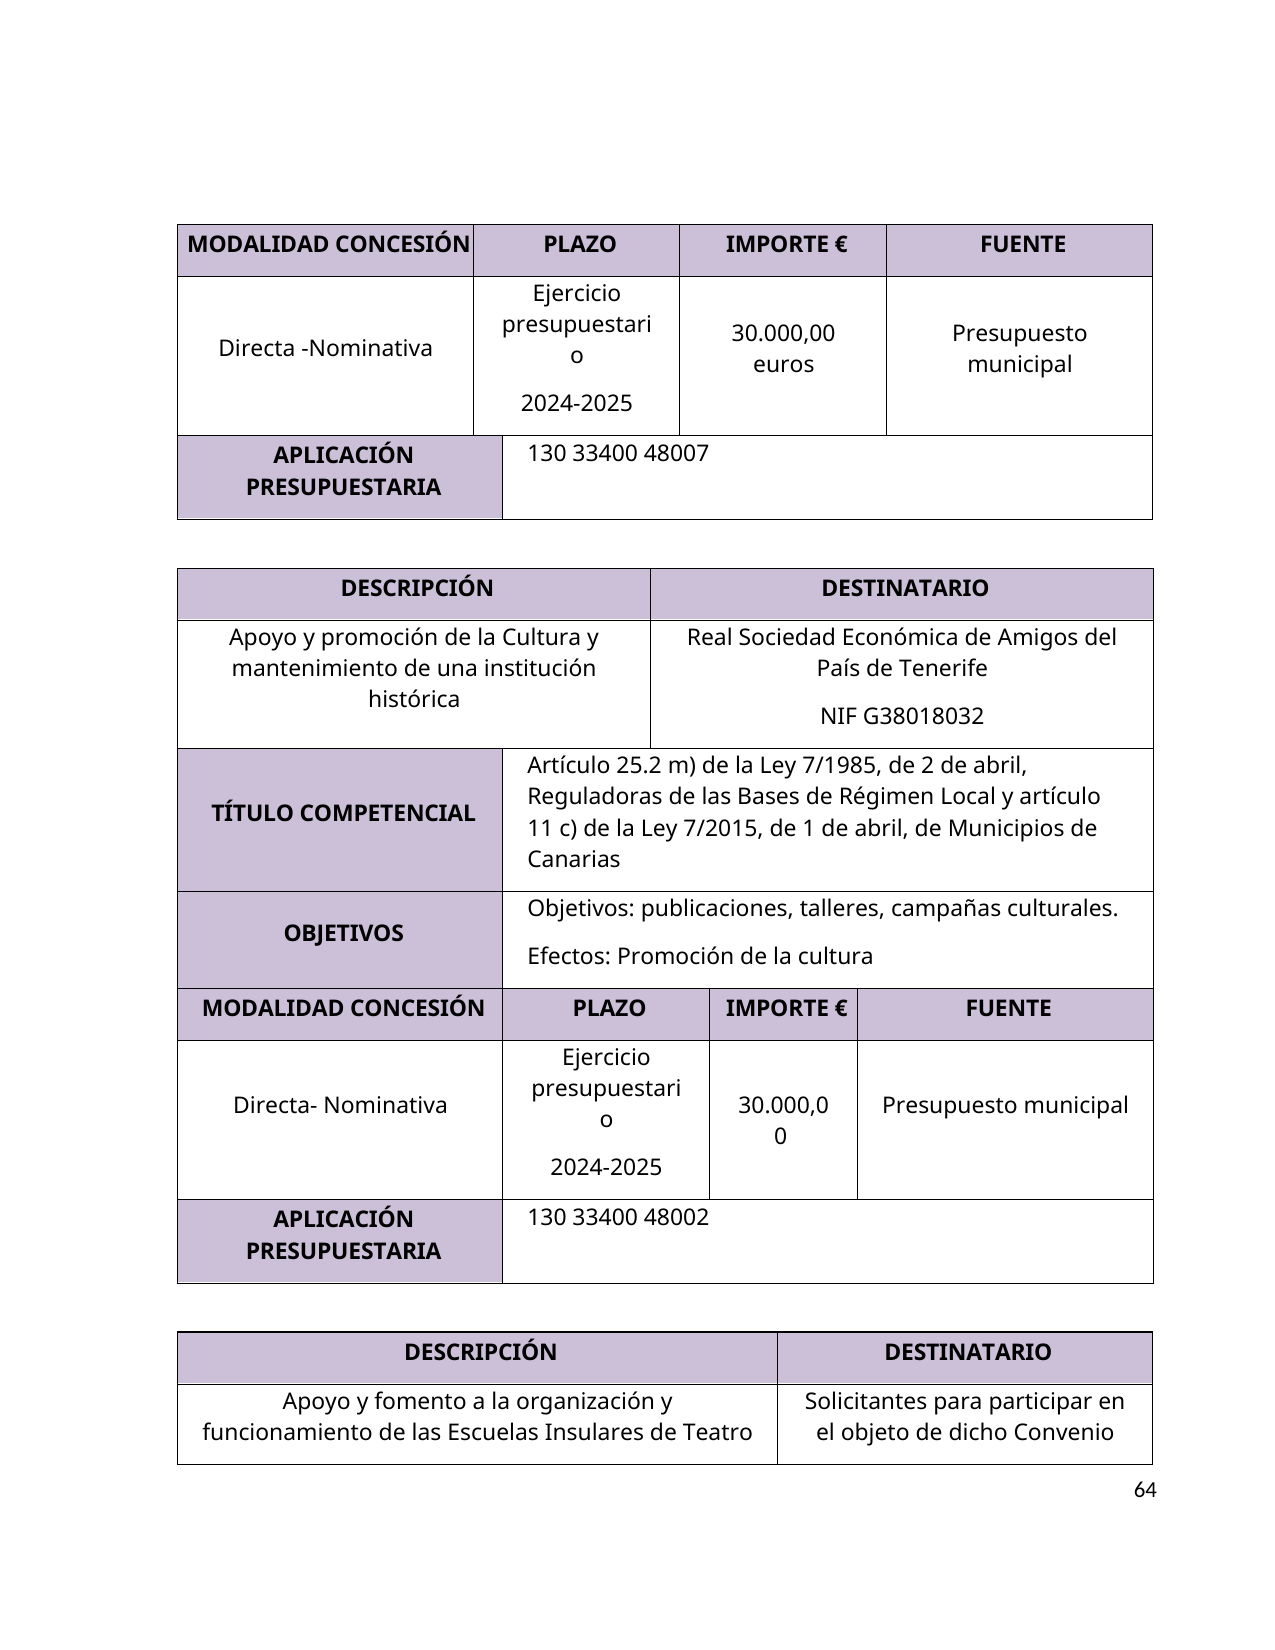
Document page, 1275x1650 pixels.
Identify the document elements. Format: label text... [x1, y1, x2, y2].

table_header DESCRIPCIÓN [178, 1333, 777, 1383]
table_cell Solicitantes para participar en el objeto de dicho Convenio [778, 1385, 1152, 1464]
table_cell 30.000,00 euros [680, 277, 886, 435]
table_cell Directa- Nominativa [178, 1041, 502, 1199]
table_header DESTINATARIO [651, 569, 1153, 619]
table_cell Real Sociedad Económica de Amigos del País de Tenerife NIF G38018032 [651, 621, 1153, 748]
table_cell Apoyo y promoción de la Cultura y mantenimiento de una institución histórica [178, 621, 650, 748]
table_cell MODALIDAD CONCESIÓN [178, 989, 502, 1040]
table_header IMPORTE € [680, 225, 886, 276]
table_cell IMPORTE € [710, 989, 857, 1040]
table_cell Ejercicio presupuestario 2024-2025 [503, 1041, 709, 1199]
table_cell Presupuesto municipal [858, 1041, 1153, 1199]
table_cell Directa -Nominativa [178, 277, 473, 435]
table_cell Ejercicio presupuestario 2024-2025 [474, 277, 679, 435]
table_header FUENTE [887, 225, 1152, 276]
table_header MODALIDAD CONCESIÓN [178, 225, 473, 276]
table_cell Presupuesto municipal [887, 277, 1152, 435]
table_cell TÍTULO COMPETENCIAL [178, 749, 502, 891]
table_cell 30.000,00 [710, 1041, 857, 1199]
table_cell FUENTE [858, 989, 1153, 1040]
table_cell OBJETIVOS [178, 892, 502, 988]
table_cell APLICACIÓN PRESUPUESTARIA [178, 436, 502, 518]
table_cell PLAZO [503, 989, 709, 1040]
table_cell Objetivos: publicaciones, talleres, campañas culturales. Efectos: Promoción de la cultura [503, 892, 1153, 988]
table_cell 130 33400 48002 [503, 1200, 1153, 1282]
table_cell APLICACIÓN PRESUPUESTARIA [178, 1200, 502, 1282]
table_cell Artículo 25.2 m) de la Ley 7/1985, de 2 de abril, Reguladoras de las Bases de Régimen Local y artículo 11 c) de la Ley 7/2015, de 1 de abril, de Municipios de Canarias [503, 749, 1153, 891]
table_cell Apoyo y fomento a la organización y funcionamiento de las Escuelas Insulares de Teatro [178, 1385, 777, 1464]
table_cell 130 33400 48007 [503, 436, 1152, 518]
table_header DESCRIPCIÓN [178, 569, 650, 619]
table_header DESTINATARIO [778, 1333, 1152, 1383]
table_header PLAZO [474, 225, 679, 276]
